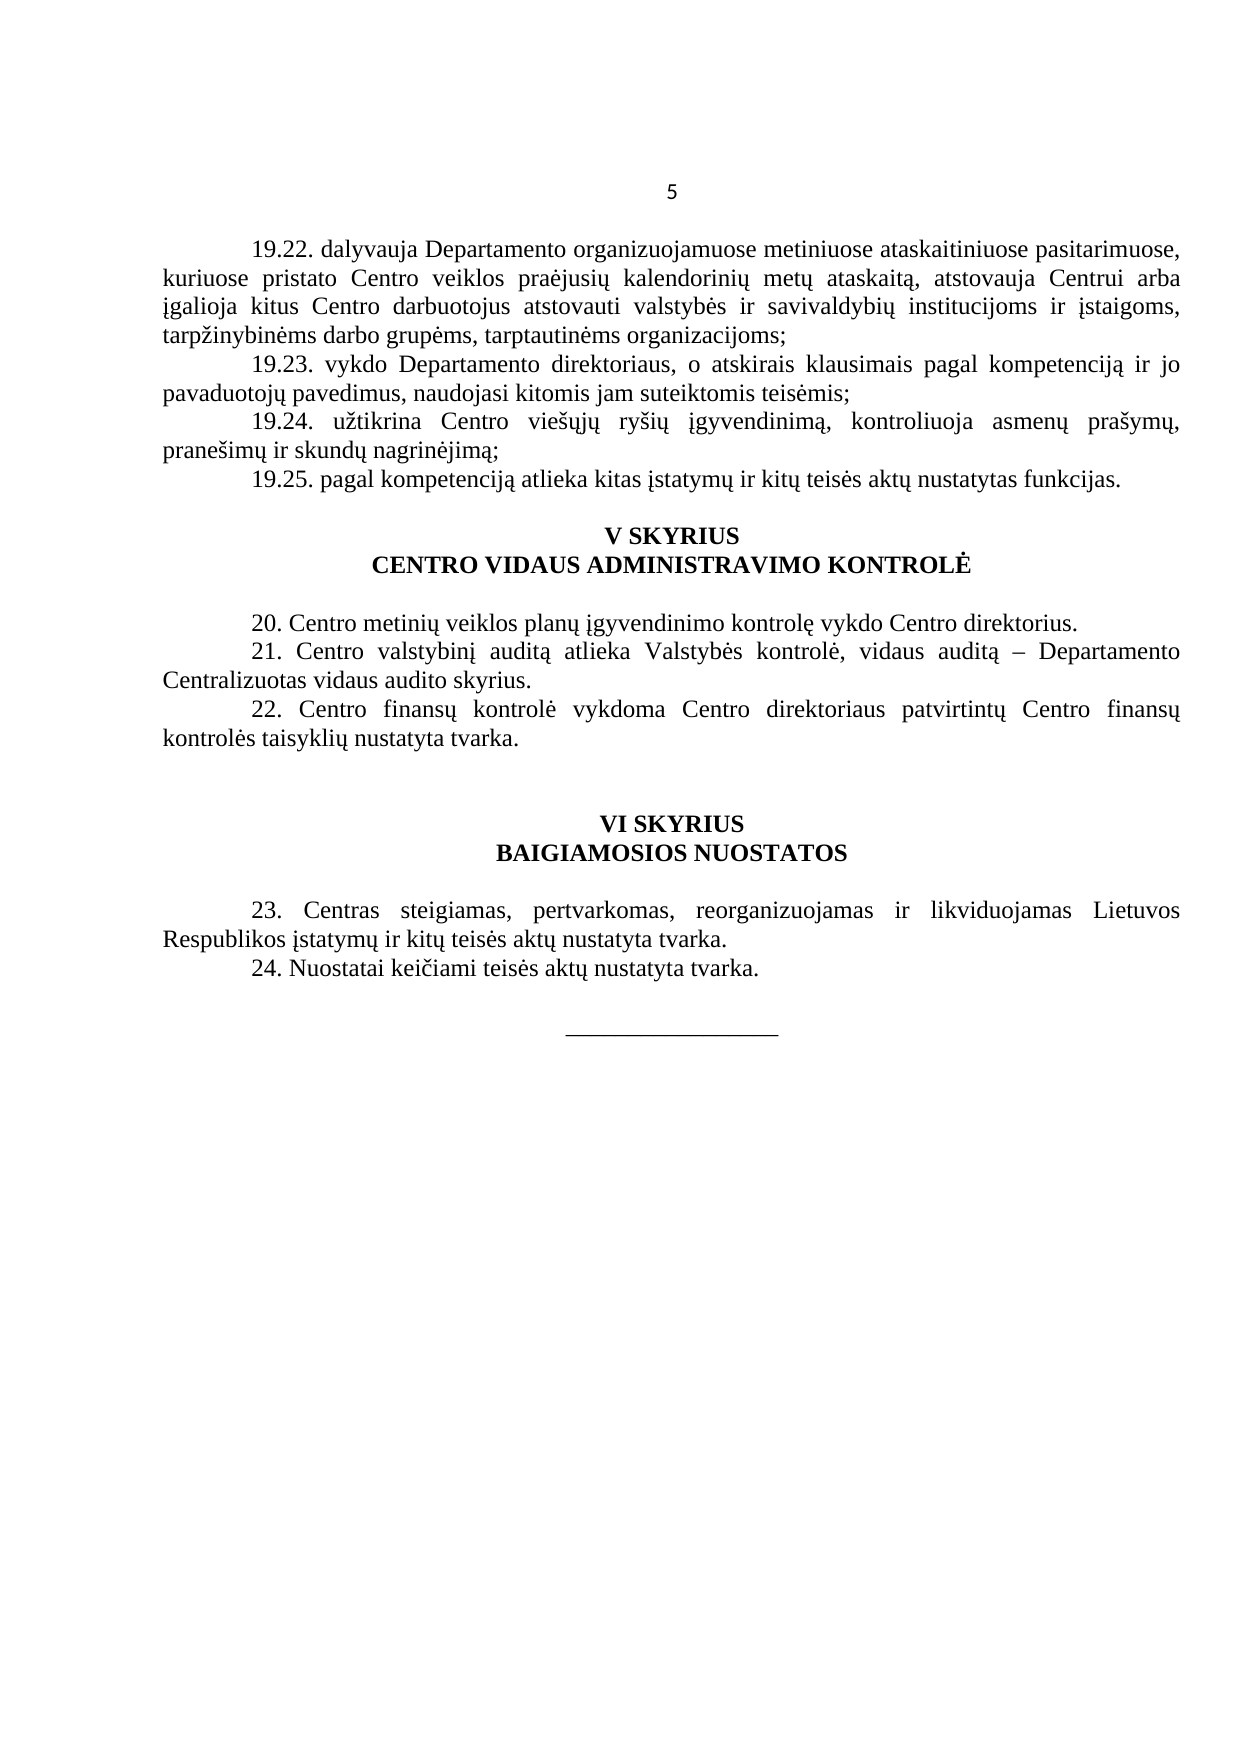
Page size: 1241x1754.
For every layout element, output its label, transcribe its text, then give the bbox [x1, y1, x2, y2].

text BAIGIAMOSIOS NUOSTATOS [162, 838, 1181, 866]
text 24. Nuostatai keičiami teisės aktų nustatyta tvarka. [162, 953, 1181, 981]
text 22. Centro finansų kontrolė vykdoma Centro direktoriaus patvirtintų Centro finansų kontrolės taisyklių nustatyta tvarka. [162, 694, 1181, 751]
text 21. Centro valstybinį auditą atlieka Valstybės kontrolė, vidaus auditą – Departamento Centralizuotas vidaus audito skyrius. [162, 636, 1181, 694]
text V SKYRIUS [162, 521, 1181, 550]
text CENTRO VIDAUS ADMINISTRAVIMO KONTROLĖ [162, 550, 1181, 579]
text 23. Centras steigiamas, pertvarkomas, reorganizuojamas ir likviduojamas Lietuvos Respublikos įstatymų ir kitų teisės aktų nustatyta tvarka. [162, 895, 1181, 953]
text 19.22. dalyvauja Departamento organizuojamuose metiniuose ataskaitiniuose pasitarimuose, kuriuose pristato Centro veiklos praėjusių kalendorinių metų ataskaitą, atstovauja Centrui arba įgalioja kitus Centro darbuotojus atstovauti valstybės ir savivaldybių institucijoms ir įstaigoms, tarpžinybinėms darbo grupėms, tarptautinėms organizacijoms; [162, 234, 1181, 349]
text _________________ [162, 1010, 1181, 1039]
text 19.24. užtikrina Centro viešųjų ryšių įgyvendinimą, kontroliuoja asmenų prašymų, pranešimų ir skundų nagrinėjimą; [162, 406, 1181, 464]
text 19.23. vykdo Departamento direktoriaus, o atskirais klausimais pagal kompetenciją ir jo pavaduotojų pavedimus, naudojasi kitomis jam suteiktomis teisėmis; [162, 349, 1181, 406]
text 20. Centro metinių veiklos planų įgyvendinimo kontrolę vykdo Centro direktorius. [162, 608, 1181, 636]
text 19.25. pagal kompetenciją atlieka kitas įstatymų ir kitų teisės aktų nustatytas funkcijas. [162, 464, 1181, 493]
text VI SKYRIUS [162, 809, 1181, 838]
